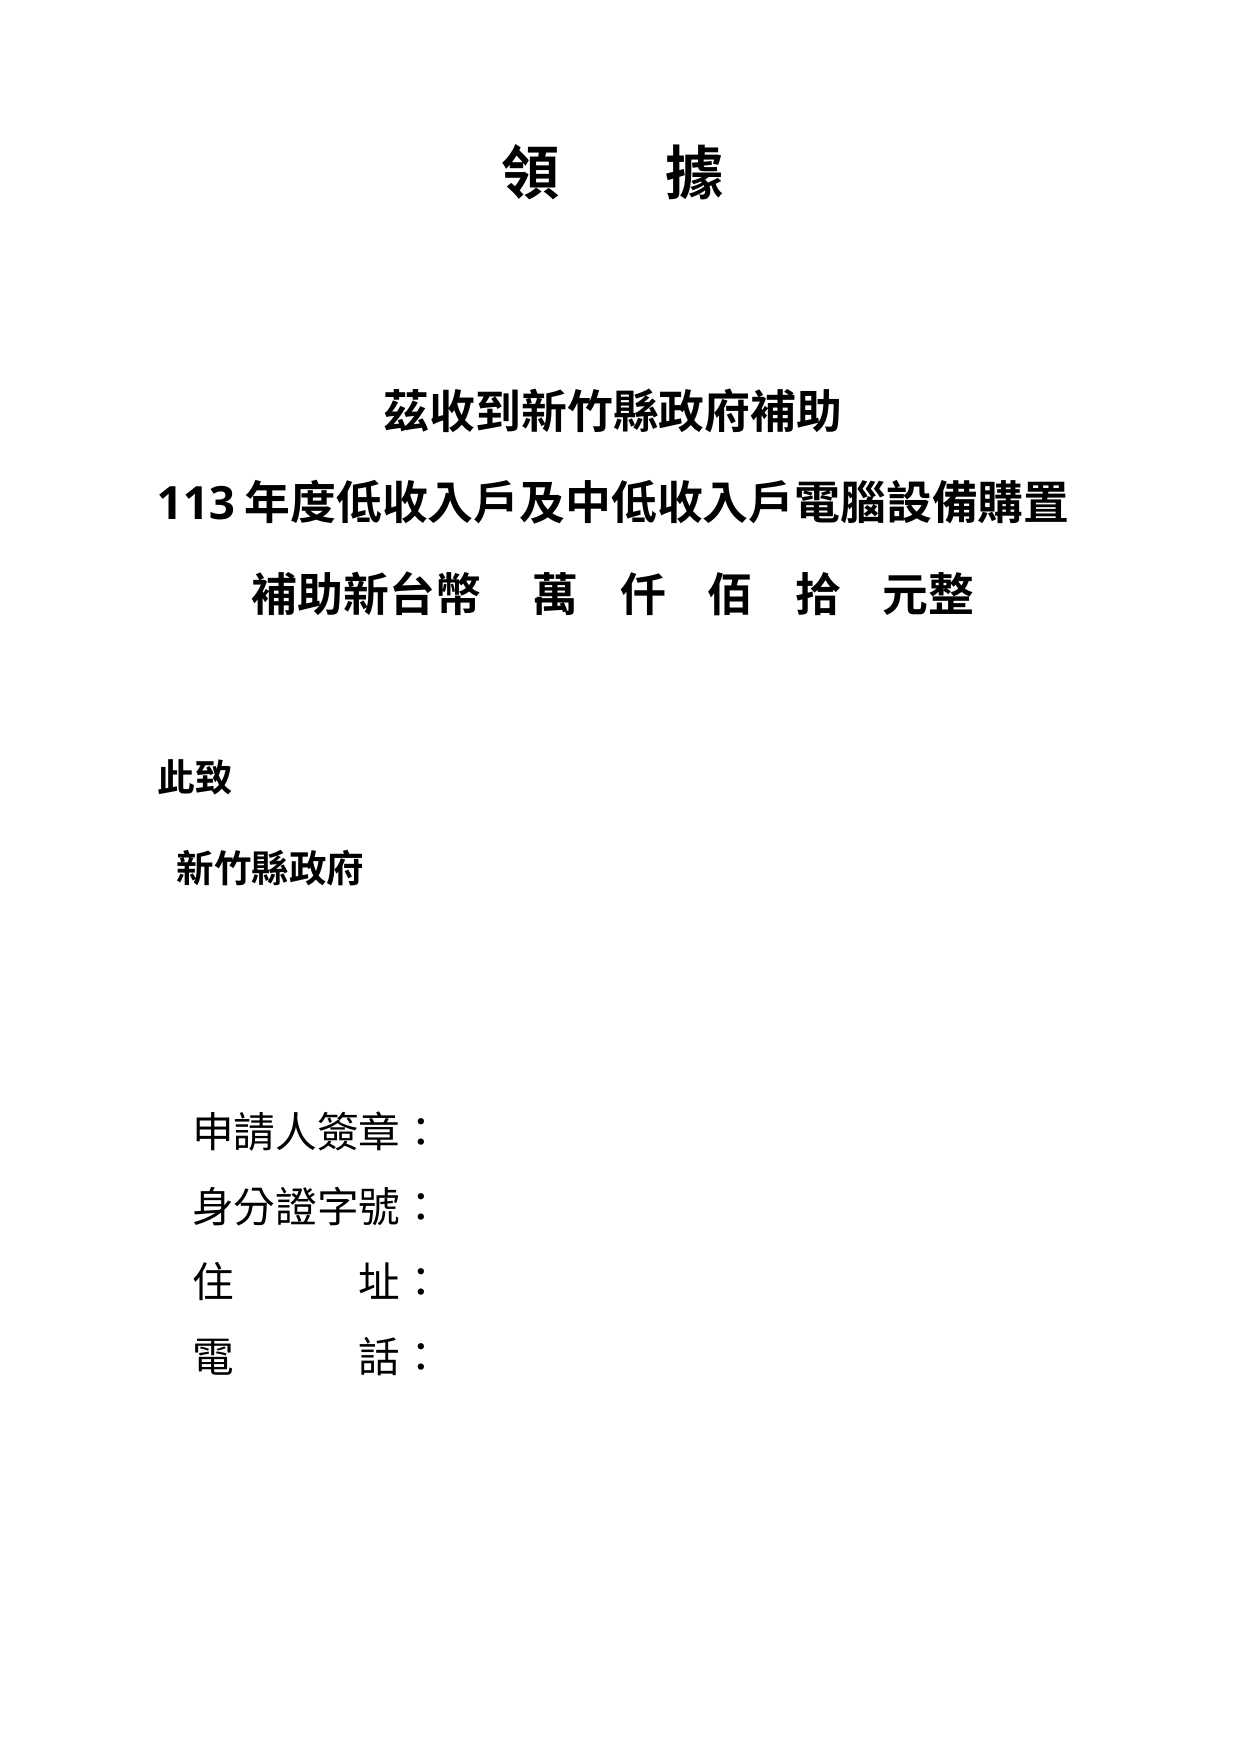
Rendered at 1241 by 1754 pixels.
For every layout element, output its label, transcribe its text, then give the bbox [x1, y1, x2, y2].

text 領 據 [118, 106, 1107, 219]
text 身分證字號： [192, 1160, 1107, 1235]
text 申請人簽章： [192, 1085, 1107, 1160]
text 電 話： [192, 1310, 1107, 1385]
text 此致 [118, 731, 1107, 806]
text 補助新台幣 萬 仟 佰 拾 元整 [118, 548, 1107, 623]
text 住 址： [192, 1235, 1107, 1310]
text 新竹縣政府 [118, 823, 1107, 898]
text 茲收到新竹縣政府補助 [118, 364, 1107, 439]
text 113年度低收入戶及中低收入戶電腦設備購置 [118, 456, 1107, 531]
